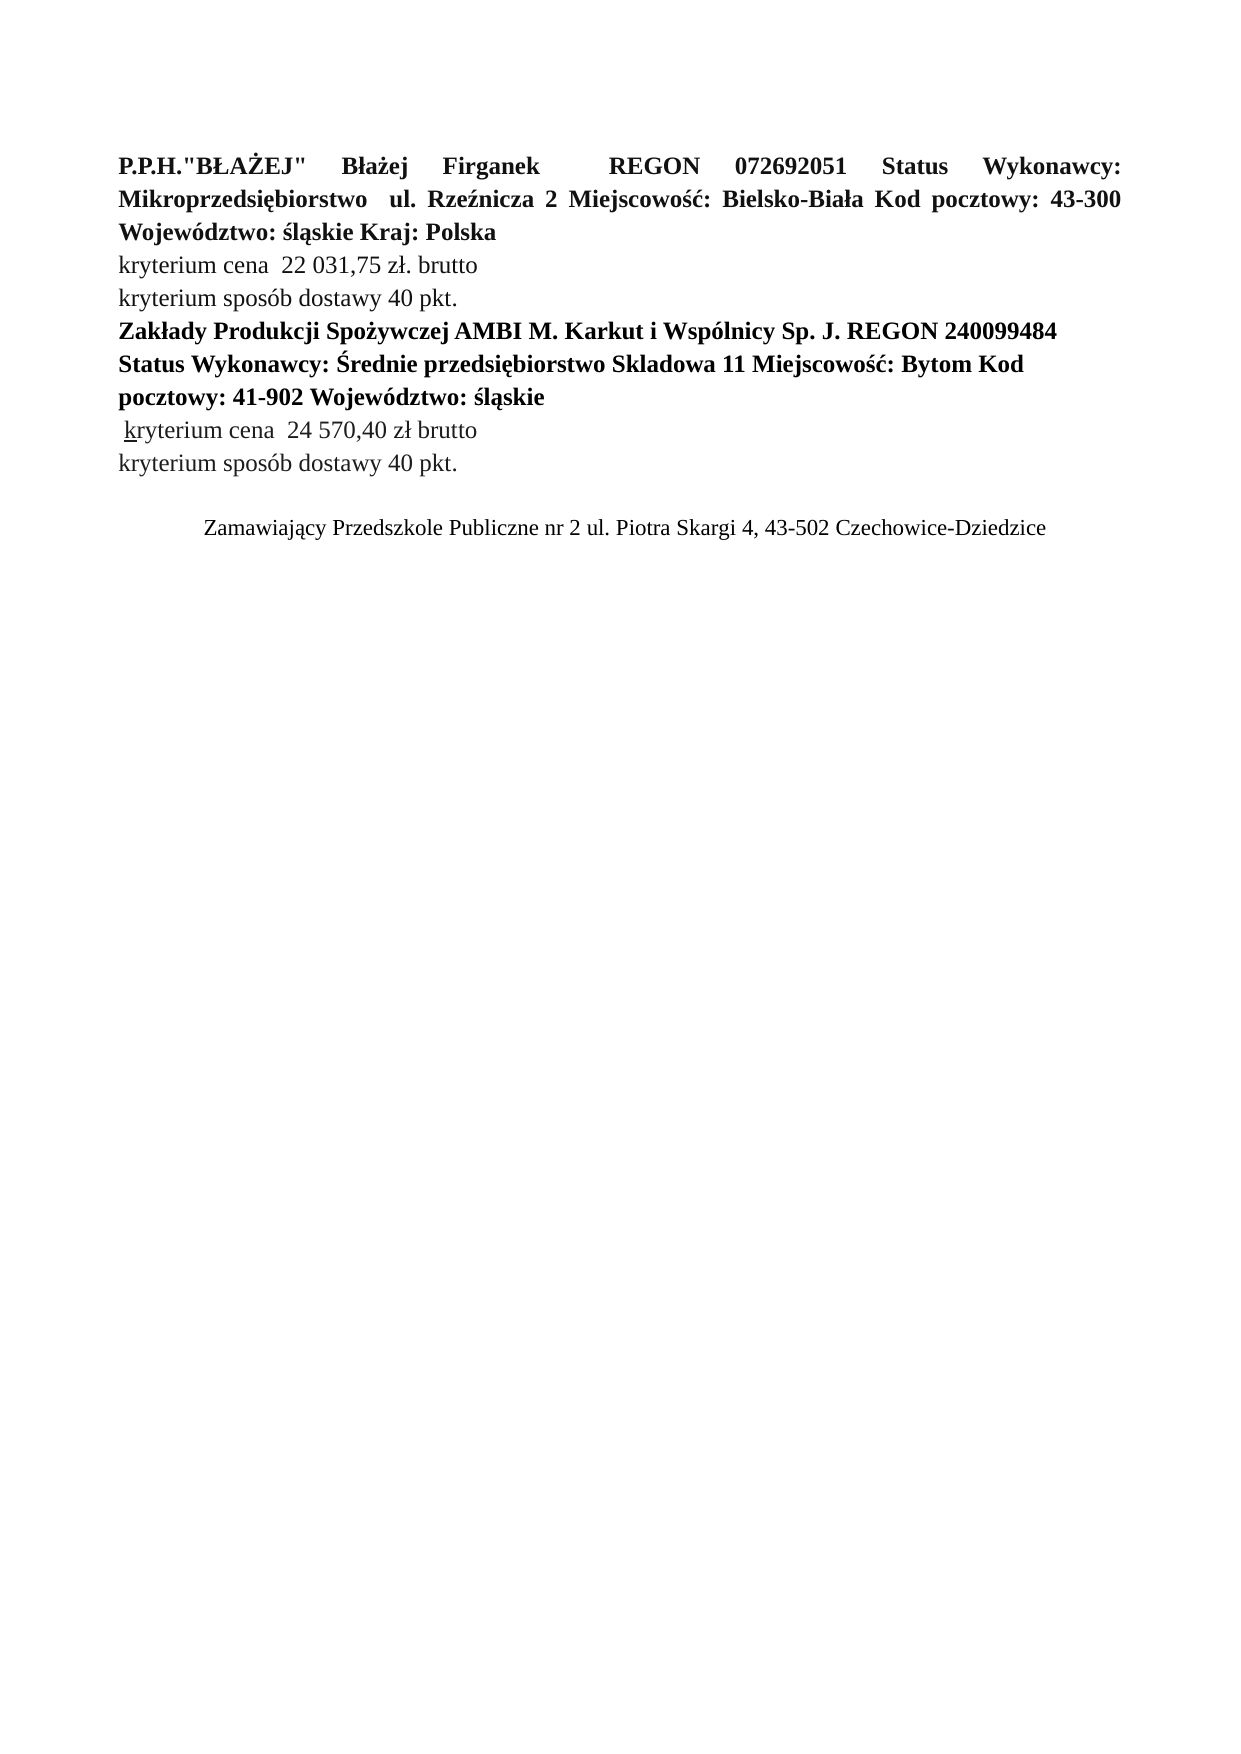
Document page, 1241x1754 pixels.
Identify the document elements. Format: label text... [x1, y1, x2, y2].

text kryterium sposób dostawy 40 pkt. [118, 283, 1122, 312]
text kryterium cena 22 031,75 zł. brutto [118, 250, 1122, 279]
text Zakłady Produkcji Spożywczej AMBI M. Karkut i Wspólnicy Sp. J. REGON 240099484 Status Wykonawcy: Średnie przedsiębiorstwo Skladowa 11 Miejscowość: Bytom Kod pocztowy: 41-902 Województwo: śląskie [118, 316, 1122, 411]
text Zamawiający Przedszkole Publiczne nr 2 ul. Piotra Skargi 4, 43-502 Czechowice-Dziedzice [118, 514, 1122, 541]
text P.P.H."BŁAŻEJ" Błażej Firganek REGON 072692051 Status Wykonawcy: Mikroprzedsiębiorstwo ul. Rzeźnicza 2 Miejscowość: Bielsko-Biała Kod pocztowy: 43-300 Województwo: śląskie Kraj: Polska [118, 151, 1122, 246]
text kryterium cena 24 570,40 zł brutto [118, 415, 1122, 444]
text kryterium sposób dostawy 40 pkt. [118, 448, 1122, 477]
